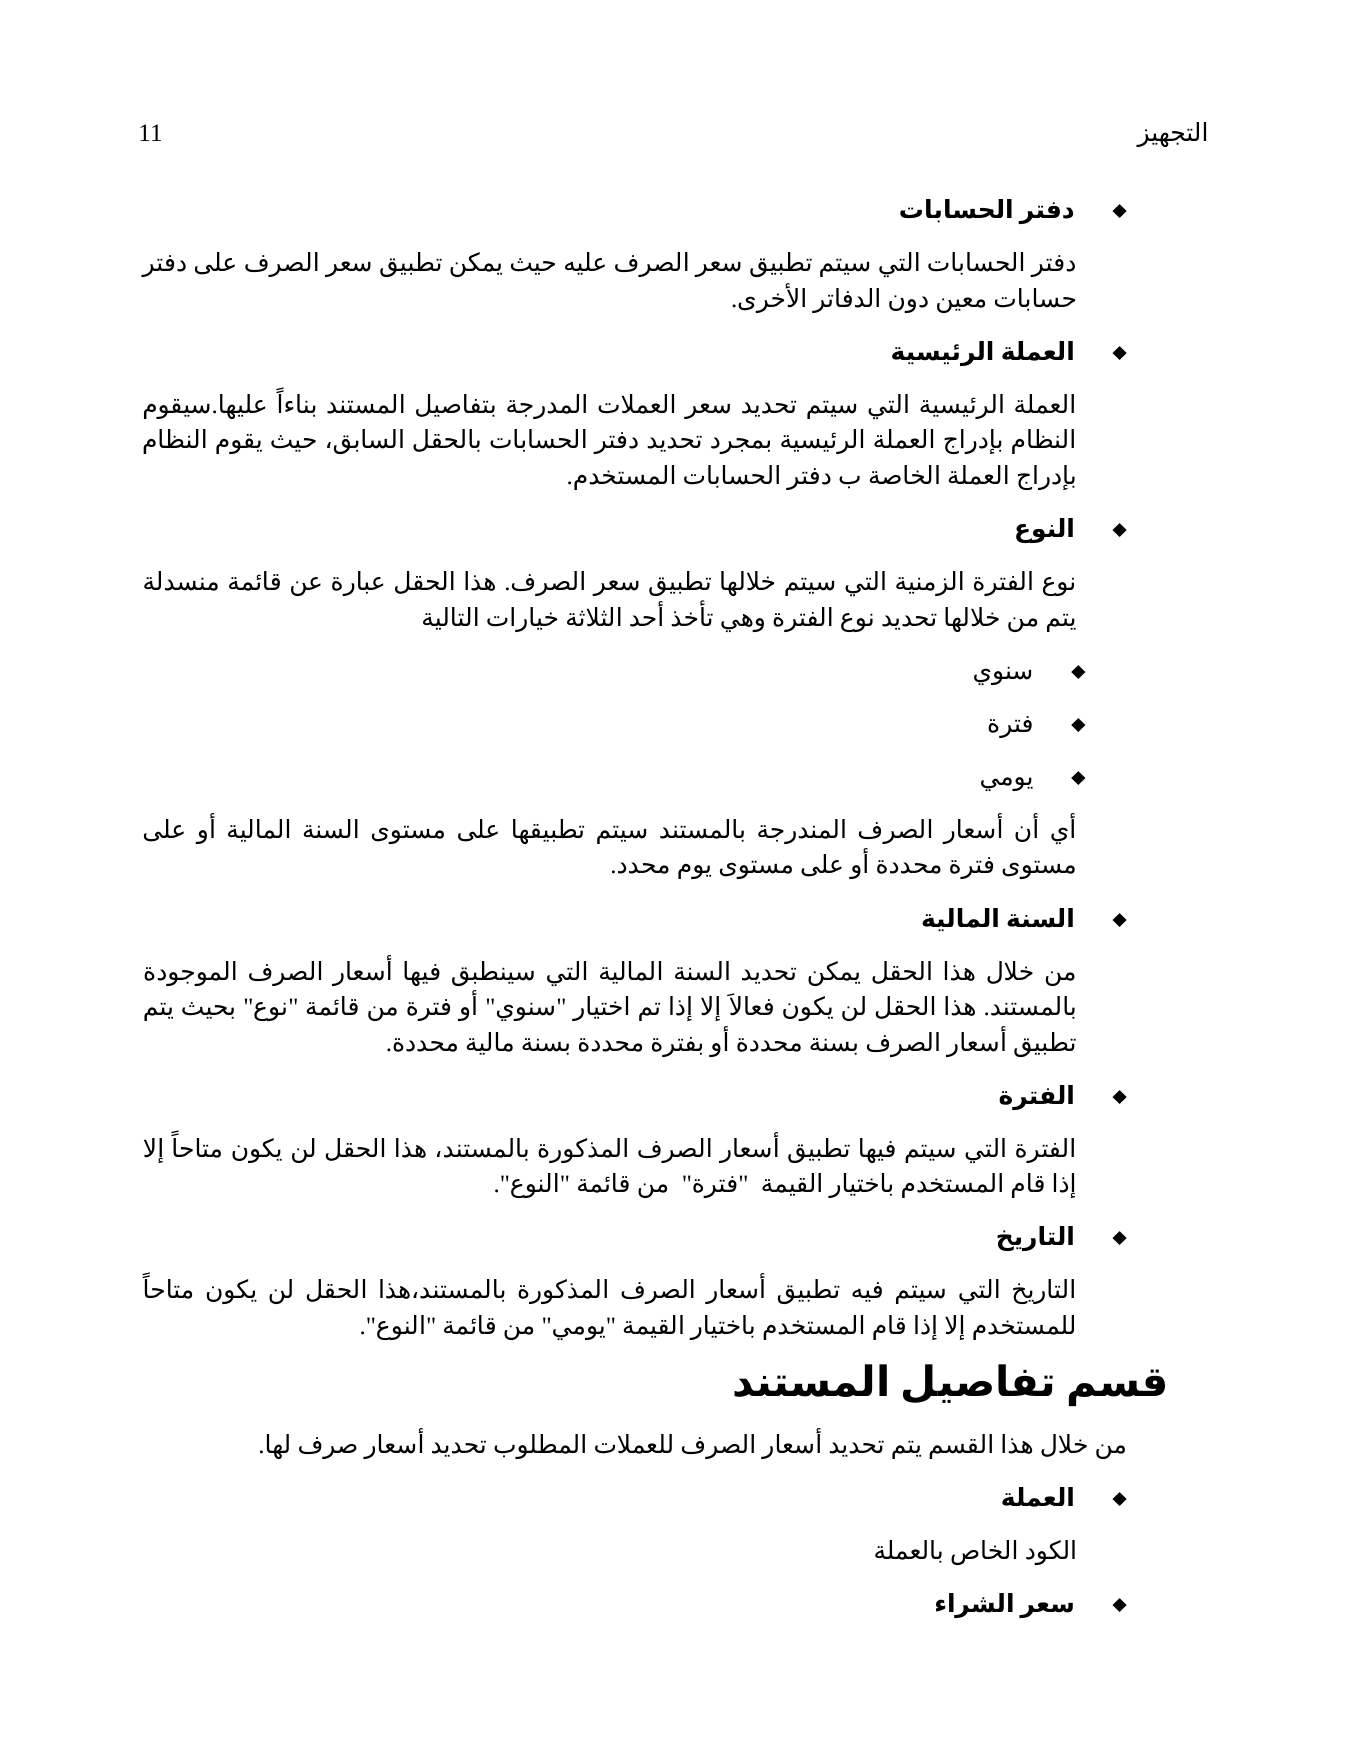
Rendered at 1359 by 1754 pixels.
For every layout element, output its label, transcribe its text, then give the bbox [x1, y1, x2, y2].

list فترة [142, 702, 1071, 738]
text من خلال هذا الحقل يمكن تحديد السنة المالية التي سينطبق فيها أسعار الصرف الموجودة بالمستند. هذا الحقل لن يكون فعالاَ إلا إذا تم اختيار "سنوي" أو فترة من قائمة "نوع" بحيث يتم تطبيق أسعار الصرف بسنة محددة أو بفترة محددة بسنة مالية محددة. [142, 950, 1077, 1056]
list دفتر الحسابات [142, 189, 1113, 224]
text العملة الرئيسية التي سيتم تحديد سعر العملات المدرجة بتفاصيل المستند بناءاً عليها.سيقوم النظام بإدراج العملة الرئيسية بمجرد تحديد دفتر الحسابات بالحقل السابق، حيث يقوم النظام بإدراج العملة الخاصة ب دفتر الحسابات المستخدم. [142, 383, 1077, 490]
list يومي [142, 755, 1071, 791]
list العملة [142, 1476, 1113, 1512]
text قسم تفاصيل المستند [142, 1357, 1169, 1405]
text الكود الخاص بالعملة [142, 1529, 1077, 1565]
list النوع [142, 507, 1113, 543]
list السنة المالية [142, 897, 1113, 932]
list التاريخ [142, 1216, 1113, 1251]
list سعر الشراء [142, 1582, 1113, 1618]
text التاريخ التي سيتم فيه تطبيق أسعار الصرف المذكورة بالمستند،هذا الحقل لن يكون متاحاً للمستخدم إلا إذا قام المستخدم باختيار القيمة "يومي" من قائمة "النوع". [142, 1269, 1077, 1340]
text الفترة التي سيتم فيها تطبيق أسعار الصرف المذكورة بالمستند، هذا الحقل لن يكون متاحاً إلا إذا قام المستخدم باختيار القيمة "فترة" من قائمة "النوع". [142, 1127, 1077, 1198]
text أي أن أسعار الصرف المندرجة بالمستند سيتم تطبيقها على مستوى السنة المالية أو على مستوى فترة محددة أو على مستوى يوم محدد. [142, 808, 1077, 879]
text من خلال هذا القسم يتم تحديد أسعار الصرف للعملات المطلوب تحديد أسعار صرف لها. [142, 1423, 1128, 1458]
text دفتر الحسابات التي سيتم تطبيق سعر الصرف عليه حيث يمكن تطبيق سعر الصرف على دفتر حسابات معين دون الدفاتر الأخرى. [142, 242, 1077, 313]
list الفترة [142, 1074, 1113, 1109]
text نوع الفترة الزمنية التي سيتم خلالها تطبيق سعر الصرف. هذا الحقل عبارة عن قائمة منسدلة يتم من خلالها تحديد نوع الفترة وهي تأخذ أحد الثلاثة خيارات التالية [142, 561, 1077, 631]
list العملة الرئيسية [142, 330, 1113, 366]
list سنوي [142, 649, 1071, 684]
